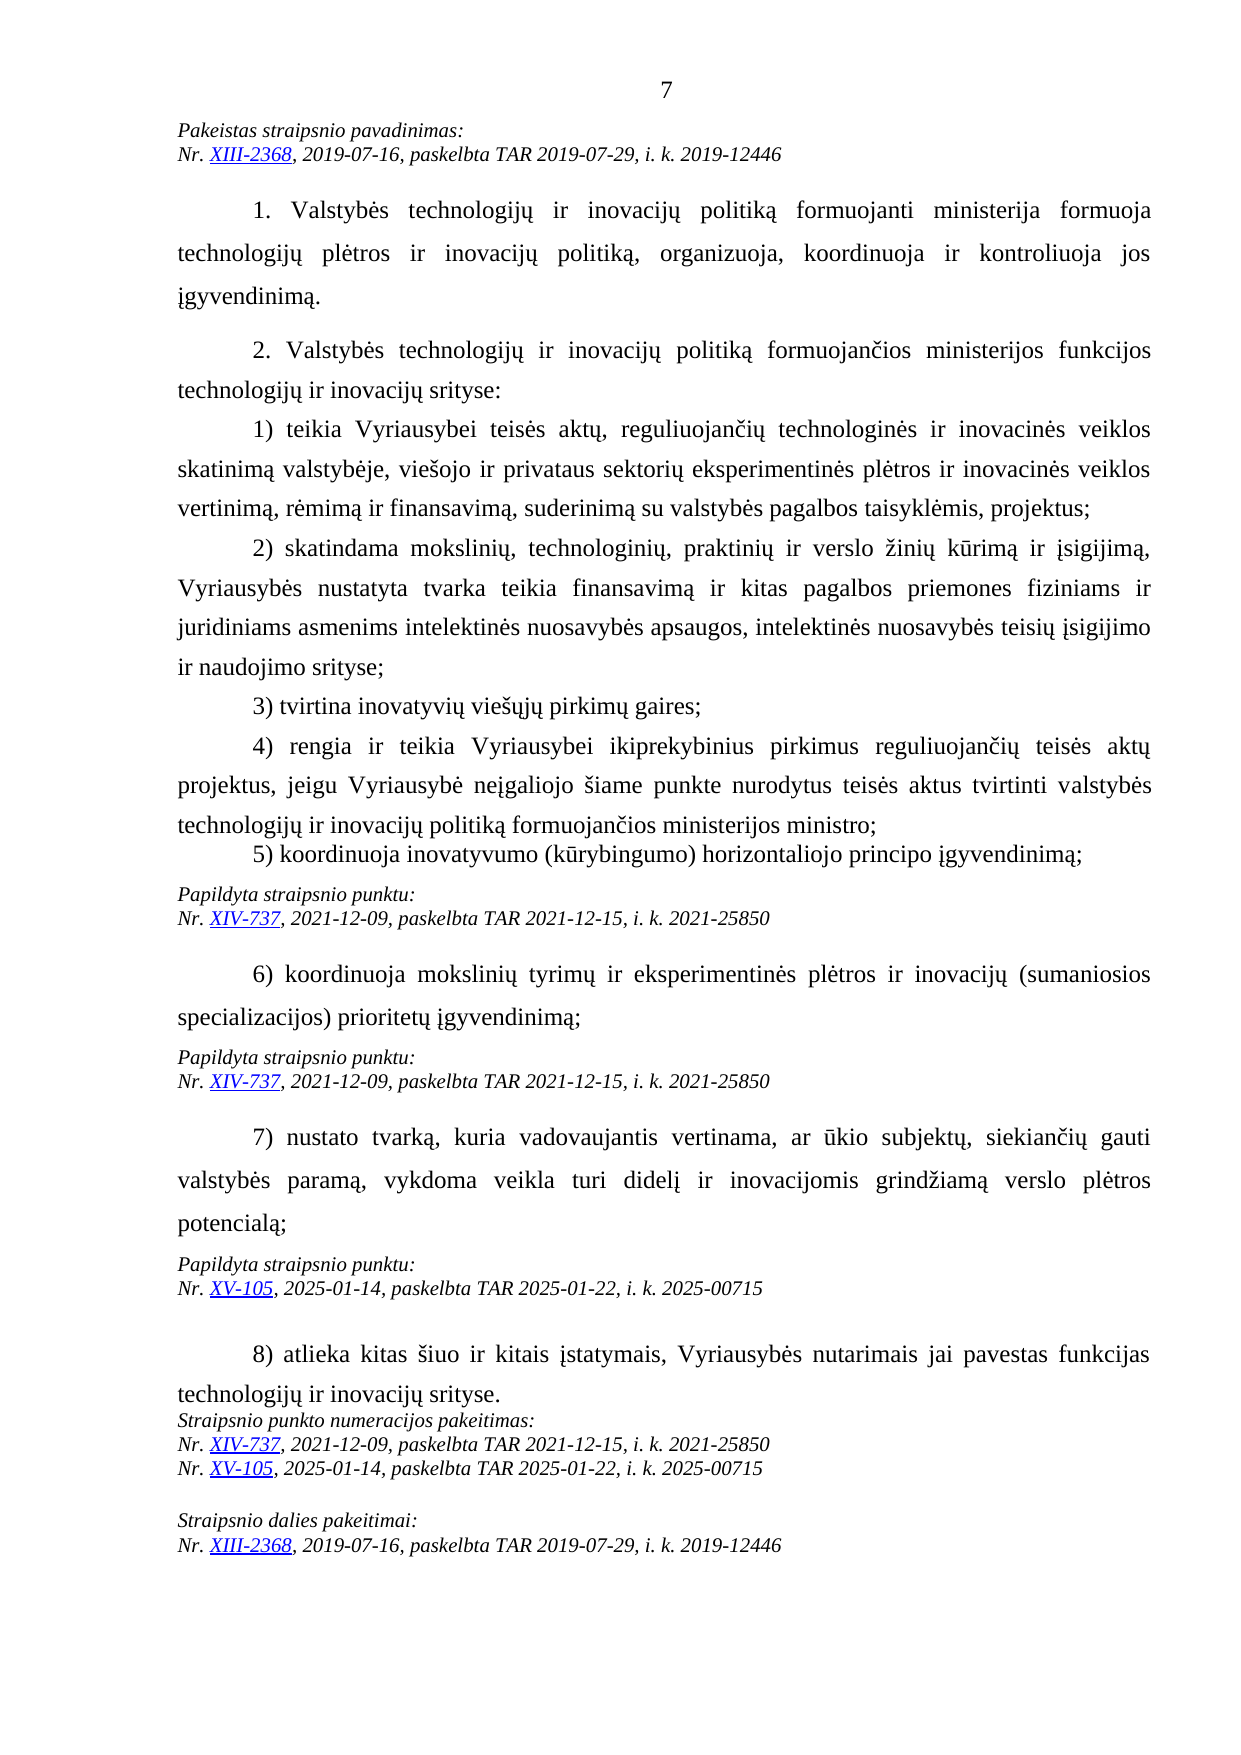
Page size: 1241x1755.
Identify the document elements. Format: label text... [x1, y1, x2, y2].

text 6) koordinuoja mokslinių tyrimų ir eksperimentinės plėtros ir inovacijų (sumaniosios specializacijos) prioritetų įgyvendinimą; [177, 959, 1152, 1031]
text Papildyta straipsnio punktu: [177, 1045, 1152, 1069]
text 1. Valstybės technologijų ir inovacijų politiką formuojanti ministerija formuoja technologijų plėtros ir inovacijų politiką, organizuoja, koordinuoja ir kontroliuoja jos įgyvendinimą. [177, 195, 1152, 310]
text Straipsnio dalies pakeitimai: [177, 1508, 1152, 1532]
text 8) atlieka kitas šiuo ir kitais įstatymais, Vyriausybės nutarimais jai pavestas funkcijas technologijų ir inovacijų srityse. [177, 1328, 1152, 1407]
text Pakeistas straipsnio pavadinimas: [177, 118, 1152, 142]
text Nr. XV-105, 2025-01-14, paskelbta TAR 2025-01-22, i. k. 2025-00715 [177, 1456, 1152, 1480]
text 7) nustato tvarką, kuria vadovaujantis vertinama, ar ūkio subjektų, siekiančių gauti valstybės paramą, vykdoma veikla turi didelį ir inovacijomis grindžiamą verslo plėtros potencialą; [177, 1122, 1152, 1237]
text 3) tvirtina inovatyvių viešųjų pirkimų gaires; [177, 681, 1152, 720]
text Nr. XIV-737, 2021-12-09, paskelbta TAR 2021-12-15, i. k. 2021-25850 [177, 906, 1152, 930]
text Papildyta straipsnio punktu: [177, 882, 1152, 906]
text 2. Valstybės technologijų ir inovacijų politiką formuojančios ministerijos funkcijos technologijų ir inovacijų srityse: [177, 324, 1152, 403]
text 4) rengia ir teikia Vyriausybei ikiprekybinius pirkimus reguliuojančių teisės aktų projektus, jeigu Vyriausybė neįgaliojo šiame punkte nurodytus teisės aktus tvirtinti valstybės technologijų ir inovacijų politiką formuojančios ministerijos ministro; [177, 720, 1152, 839]
text 5) koordinuoja inovatyvumo (kūrybingumo) horizontaliojo principo įgyvendinimą; [177, 839, 1152, 868]
text Nr. XV-105, 2025-01-14, paskelbta TAR 2025-01-22, i. k. 2025-00715 [177, 1276, 1152, 1299]
text Nr. XIV-737, 2021-12-09, paskelbta TAR 2021-12-15, i. k. 2021-25850 [177, 1069, 1152, 1093]
text 1) teikia Vyriausybei teisės aktų, reguliuojančių technologinės ir inovacinės veiklos skatinimą valstybėje, viešojo ir privataus sektorių eksperimentinės plėtros ir inovacinės veiklos vertinimą, rėmimą ir finansavimą, suderinimą su valstybės pagalbos taisyklėmis, projektus; [177, 403, 1152, 522]
text Nr. XIV-737, 2021-12-09, paskelbta TAR 2021-12-15, i. k. 2021-25850 [177, 1432, 1152, 1456]
text Papildyta straipsnio punktu: [177, 1251, 1152, 1276]
text Nr. XIII-2368, 2019-07-16, paskelbta TAR 2019-07-29, i. k. 2019-12446 [177, 142, 1152, 166]
text 2) skatindama mokslinių, technologinių, praktinių ir verslo žinių kūrimą ir įsigijimą, Vyriausybės nustatyta tvarka teikia finansavimą ir kitas pagalbos priemones fiziniams ir juridiniams asmenims intelektinės nuosavybės apsaugos, intelektinės nuosavybės teisių įsigijimo ir naudojimo srityse; [177, 522, 1152, 681]
text Nr. XIII-2368, 2019-07-16, paskelbta TAR 2019-07-29, i. k. 2019-12446 [177, 1532, 1152, 1557]
text Straipsnio punkto numeracijos pakeitimas: [177, 1407, 1152, 1432]
